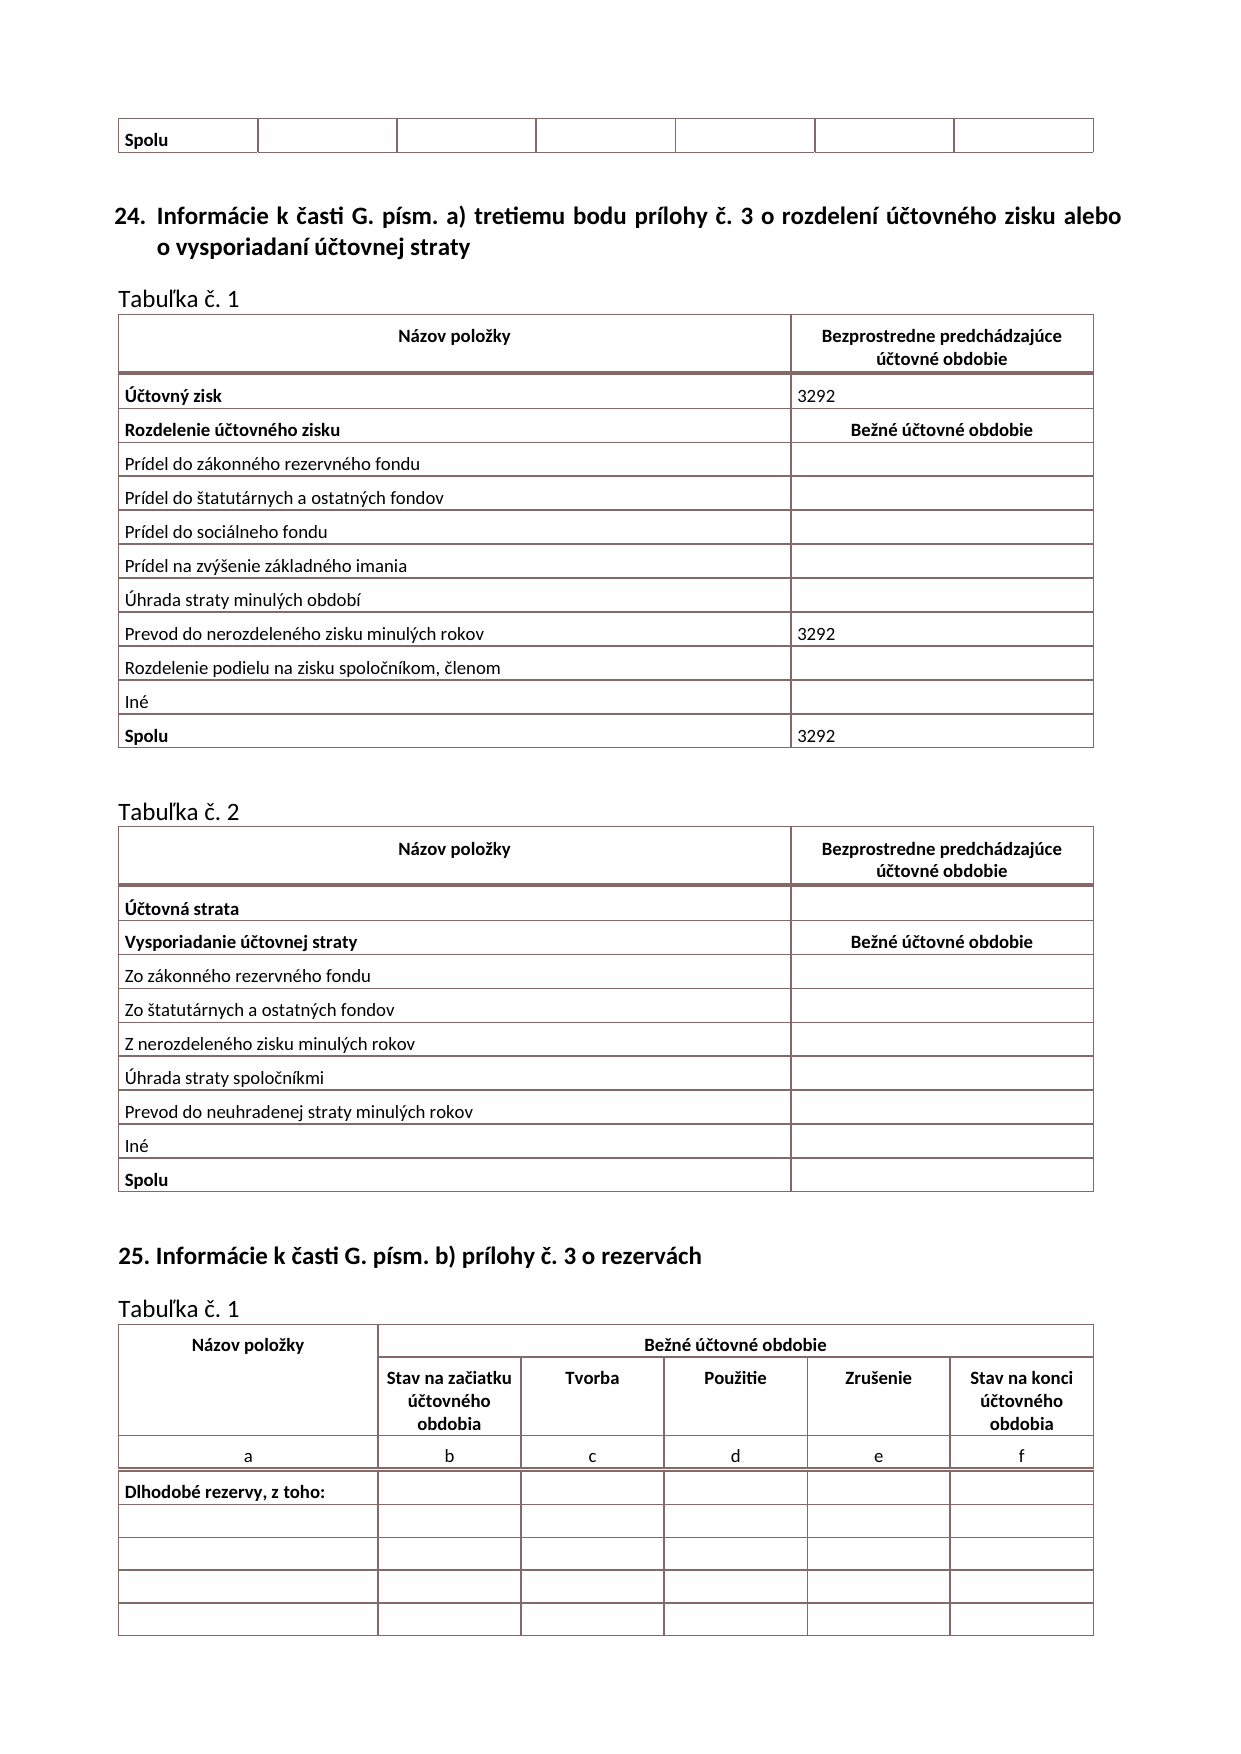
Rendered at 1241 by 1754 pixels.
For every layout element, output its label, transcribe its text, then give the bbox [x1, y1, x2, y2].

table_cell Bežné účtovné obdobie [792, 921, 1093, 954]
table_cell [665, 1604, 807, 1635]
table_cell Zo štatutárnych a ostatných fondov [119, 989, 790, 1022]
table_cell Zrušenie [808, 1358, 949, 1435]
table_cell [792, 955, 1093, 988]
table_cell [537, 119, 675, 152]
table_cell [808, 1571, 949, 1602]
text 24. Informácie k časti G. písm. a) tretiemu bodu prílohy č. 3 o rozdelení účtovného zisku alebo o vysporiadaní účtovnej straty [114, 200, 1122, 261]
table_header Názov položky [119, 827, 790, 883]
table_cell [522, 1472, 663, 1504]
table_cell [792, 579, 1093, 611]
table_cell [665, 1505, 807, 1537]
table_cell [808, 1538, 949, 1569]
table_cell Spolu [119, 715, 790, 747]
table_cell Použitie [665, 1358, 807, 1435]
table_cell [792, 1023, 1093, 1055]
table_cell f [951, 1436, 1093, 1467]
table_cell Tvorba [522, 1358, 663, 1435]
table_cell [665, 1472, 807, 1504]
table_cell [951, 1505, 1093, 1537]
table_cell [792, 1091, 1093, 1123]
table_cell [808, 1472, 949, 1504]
table_cell 3292 [792, 375, 1093, 408]
table_cell d [665, 1436, 807, 1467]
table_cell [792, 989, 1093, 1022]
table_cell Spolu [119, 119, 257, 152]
table_cell Prídel do zákonného rezervného fondu [119, 443, 790, 475]
table_cell [792, 647, 1093, 679]
table_cell Z nerozdeleného zisku minulých rokov [119, 1023, 790, 1055]
table_cell [379, 1505, 520, 1537]
table_cell [792, 681, 1093, 713]
table_cell [119, 1604, 377, 1635]
table_cell [119, 1571, 377, 1602]
table_cell [792, 1125, 1093, 1157]
table_cell Iné [119, 681, 790, 713]
table_cell [808, 1604, 949, 1635]
table_cell [792, 511, 1093, 543]
table_cell Stav na začiatku účtovného obdobia [379, 1358, 520, 1435]
table_cell Prídel na zvýšenie základného imania [119, 545, 790, 577]
table_cell c [522, 1436, 663, 1467]
table_cell Vysporiadanie účtovnej straty [119, 921, 790, 954]
table_cell Prevod do nerozdeleného zisku minulých rokov [119, 613, 790, 645]
text Tabuľka č. 1 [118, 284, 1122, 314]
table_cell Prídel do štatutárnych a ostatných fondov [119, 477, 790, 509]
table_cell [676, 119, 814, 152]
table_cell Zo zákonného rezervného fondu [119, 955, 790, 988]
table_cell [398, 119, 535, 152]
table_cell [951, 1472, 1093, 1504]
table_cell b [379, 1436, 520, 1467]
table_cell Rozdelenie účtovného zisku [119, 409, 790, 442]
table_cell [792, 477, 1093, 509]
text 25. Informácie k časti G. písm. b) prílohy č. 3 o rezervách [118, 1240, 1122, 1270]
table_cell [665, 1571, 807, 1602]
table_cell [808, 1505, 949, 1537]
table_cell [522, 1604, 663, 1635]
table_cell [379, 1571, 520, 1602]
table_cell [792, 887, 1093, 920]
table_cell [379, 1472, 520, 1504]
table_cell [792, 545, 1093, 577]
table_cell Účtovná strata [119, 887, 790, 920]
table_cell e [808, 1436, 949, 1467]
table_cell 3292 [792, 613, 1093, 645]
table_cell [119, 1538, 377, 1569]
table_cell [379, 1604, 520, 1635]
table_cell Úhrada straty minulých období [119, 579, 790, 611]
table_cell [119, 1505, 377, 1537]
table_cell [816, 119, 953, 152]
text Tabuľka č. 2 [118, 796, 1122, 826]
table_header Bezprostredne predchádzajúce účtovné obdobie [792, 315, 1093, 371]
table_cell Účtovný zisk [119, 375, 790, 408]
table_cell Prídel do sociálneho fondu [119, 511, 790, 543]
table_cell Rozdelenie podielu na zisku spoločníkom, členom [119, 647, 790, 679]
table_cell Bežné účtovné obdobie [792, 409, 1093, 442]
table_cell [792, 1057, 1093, 1089]
table_cell [792, 443, 1093, 475]
table_cell Iné [119, 1125, 790, 1157]
table_header Bezprostredne predchádzajúce účtovné obdobie [792, 827, 1093, 883]
table_header Názov položky [119, 1325, 377, 1435]
table_header Bežné účtovné obdobie [379, 1325, 1093, 1356]
table_cell [522, 1571, 663, 1602]
table_header Názov položky [119, 315, 790, 371]
table_cell Stav na konci účtovného obdobia [951, 1358, 1093, 1435]
table_cell [792, 1159, 1093, 1191]
table_cell Spolu [119, 1159, 790, 1191]
table_cell [951, 1604, 1093, 1635]
table_cell [955, 119, 1093, 152]
text Tabuľka č. 1 [118, 1293, 1122, 1323]
table_cell [951, 1571, 1093, 1602]
table_cell Prevod do neuhradenej straty minulých rokov [119, 1091, 790, 1123]
table_cell [951, 1538, 1093, 1569]
table_cell Dlhodobé rezervy, z toho: [119, 1472, 377, 1504]
table_cell [522, 1538, 663, 1569]
table_cell Úhrada straty spoločníkmi [119, 1057, 790, 1089]
table_cell [522, 1505, 663, 1537]
table_cell [259, 119, 396, 152]
table_cell 3292 [792, 715, 1093, 747]
table_cell a [119, 1436, 377, 1467]
table_cell [379, 1538, 520, 1569]
table_cell [665, 1538, 807, 1569]
